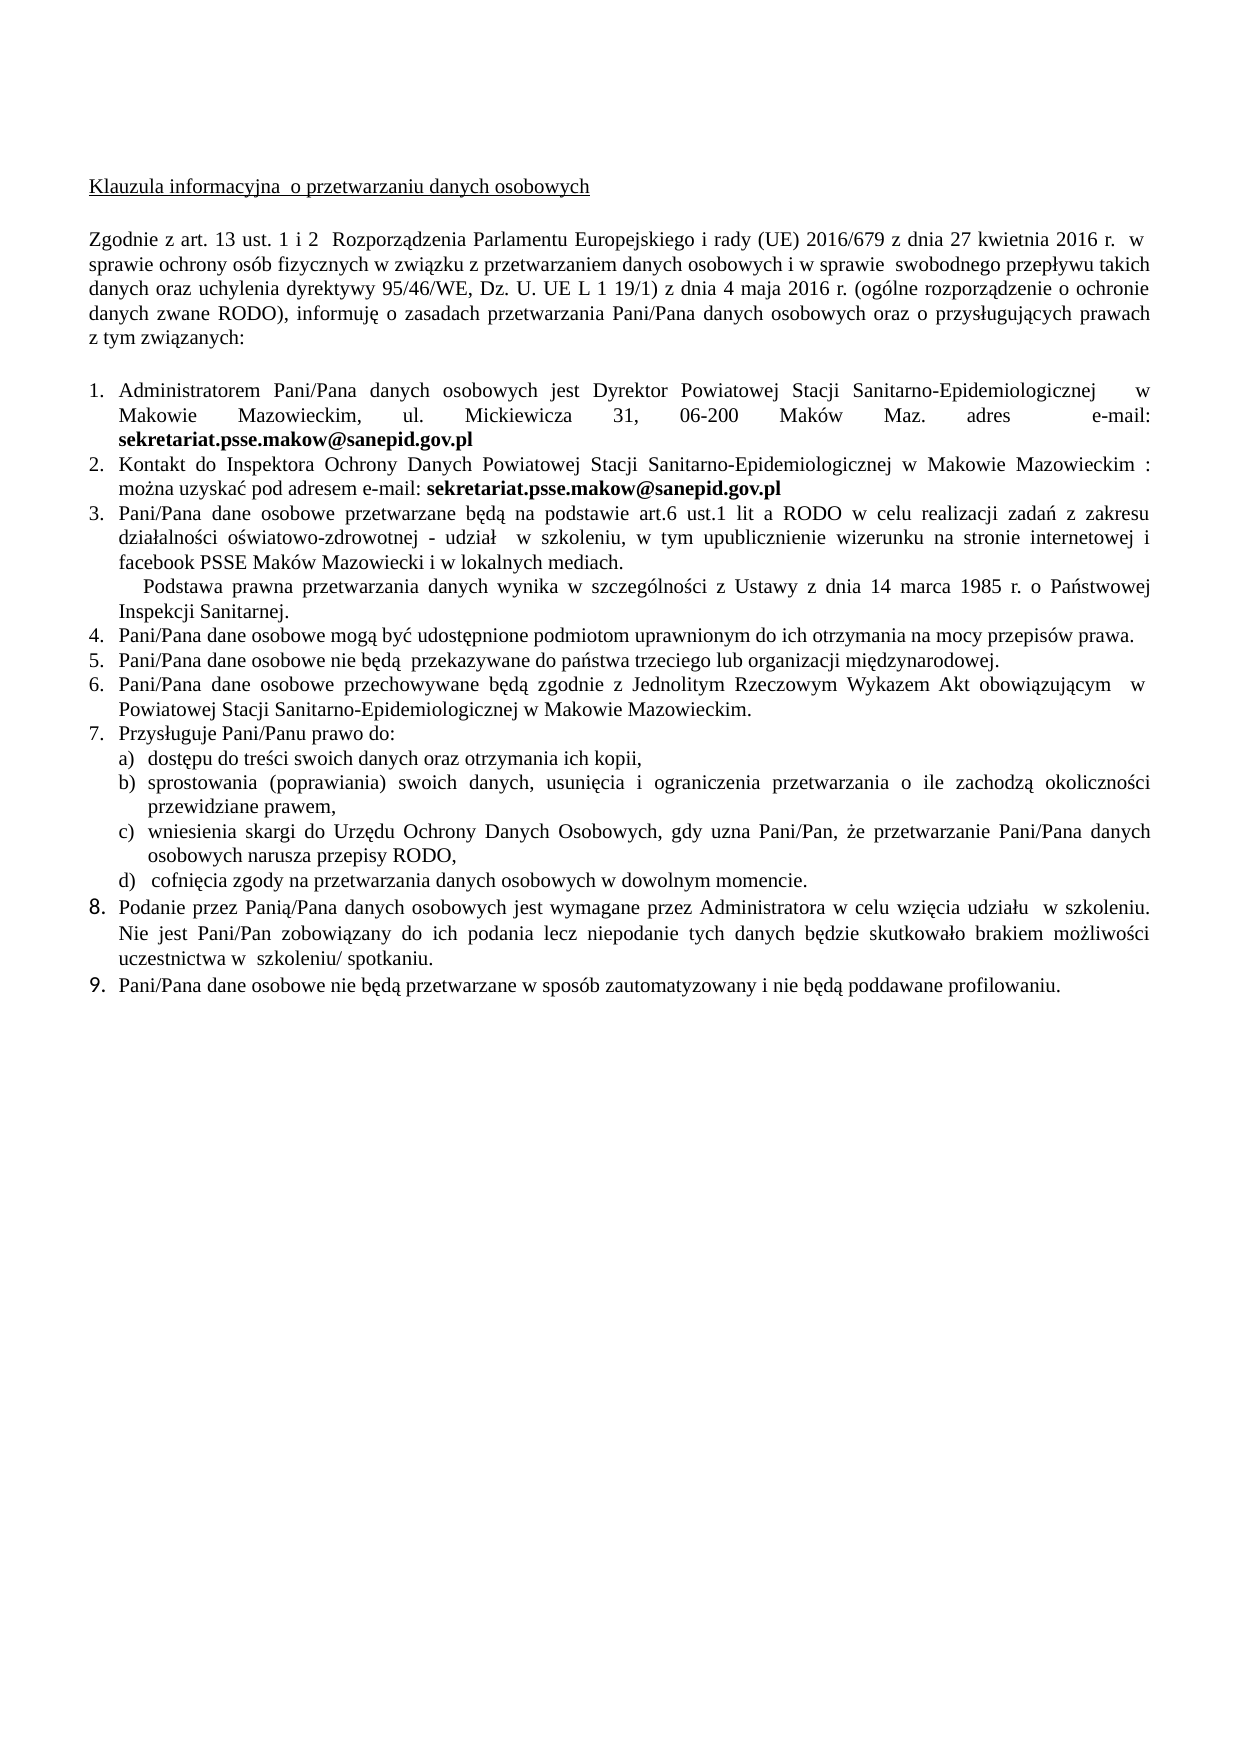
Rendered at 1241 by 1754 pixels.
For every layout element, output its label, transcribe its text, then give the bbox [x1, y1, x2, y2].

list Podanie przez Panią/Pana danych osobowych jest wymagane przez Administratora w celu wzięcia udziału w szkoleniu. Nie jest Pani/Pan zobowiązany do ich podania lecz niepodanie tych danych będzie skutkowało brakiem możliwości uczestnictwa w szkoleniu/ spotkaniu. [89, 892, 1152, 970]
text Podstawa prawna przetwarzania danych wynika w szczególności z Ustawy z dnia 14 marca 1985 r. o Państwowej Inspekcji Sanitarnej. [89, 574, 1152, 623]
text 5. Pani/Pana dane osobowe nie będą przekazywane do państwa trzeciego lub organizacji międzynarodowej. [89, 647, 1152, 672]
text 1. Administratorem Pani/Pana danych osobowych jest Dyrektor Powiatowej Stacji Sanitarno-Epidemiologicznej w Makowie Mazowieckim, ul. Mickiewicza 31, 06-200 Maków Maz. adres e-mail: sekretariat.psse.makow@sanepid.gov.pl [89, 378, 1152, 451]
text 4. Pani/Pana dane osobowe mogą być udostępnione podmiotom uprawnionym do ich otrzymania na mocy przepisów prawa. [89, 623, 1152, 647]
text b) sprostowania (poprawiania) swoich danych, usunięcia i ograniczenia przetwarzania o ile zachodzą okoliczności przewidziane prawem, [118, 770, 1152, 818]
text 3. Pani/Pana dane osobowe przetwarzane będą na podstawie art.6 ust.1 lit a RODO w celu realizacji zadań z zakresu działalności oświatowo-zdrowotnej - udział w szkoleniu, w tym upublicznienie wizerunku na stronie internetowej i facebook PSSE Maków Mazowiecki i w lokalnych mediach. [89, 501, 1152, 574]
text 6. Pani/Pana dane osobowe przechowywane będą zgodnie z Jednolitym Rzeczowym Wykazem Akt obowiązującym w Powiatowej Stacji Sanitarno-Epidemiologicznej w Makowie Mazowieckim. [89, 672, 1152, 721]
text 7. Przysługuje Pani/Panu prawo do: [89, 721, 1152, 745]
text Zgodnie z art. 13 ust. 1 i 2 Rozporządzenia Parlamentu Europejskiego i rady (UE) 2016/679 z dnia 27 kwietnia 2016 r. w sprawie ochrony osób fizycznych w związku z przetwarzaniem danych osobowych i w sprawie swobodnego przepływu takich danych oraz uchylenia dyrektywy 95/46/WE, Dz. U. UE L 1 19/1) z dnia 4 maja 2016 r. (ogólne rozporządzenie o ochronie danych zwane RODO), informuję o zasadach przetwarzania Pani/Pana danych osobowych oraz o przysługujących prawach z tym związanych: [89, 227, 1152, 349]
text 2. Kontakt do Inspektora Ochrony Danych Powiatowej Stacji Sanitarno-Epidemiologicznej w Makowie Mazowieckim : można uzyskać pod adresem e-mail: sekretariat.psse.makow@sanepid.gov.pl [89, 452, 1152, 500]
text c) wniesienia skargi do Urzędu Ochrony Danych Osobowych, gdy uzna Pani/Pan, że przetwarzanie Pani/Pana danych osobowych narusza przepisy RODO, [118, 819, 1152, 867]
text Klauzula informacyjna o przetwarzaniu danych osobowych [89, 174, 1152, 198]
text a) dostępu do treści swoich danych oraz otrzymania ich kopii, [118, 745, 1152, 769]
text d) cofnięcia zgody na przetwarzania danych osobowych w dowolnym momencie. [118, 868, 1152, 892]
list Pani/Pana dane osobowe nie będą przetwarzane w sposób zautomatyzowany i nie będą poddawane profilowaniu. [89, 970, 1152, 998]
